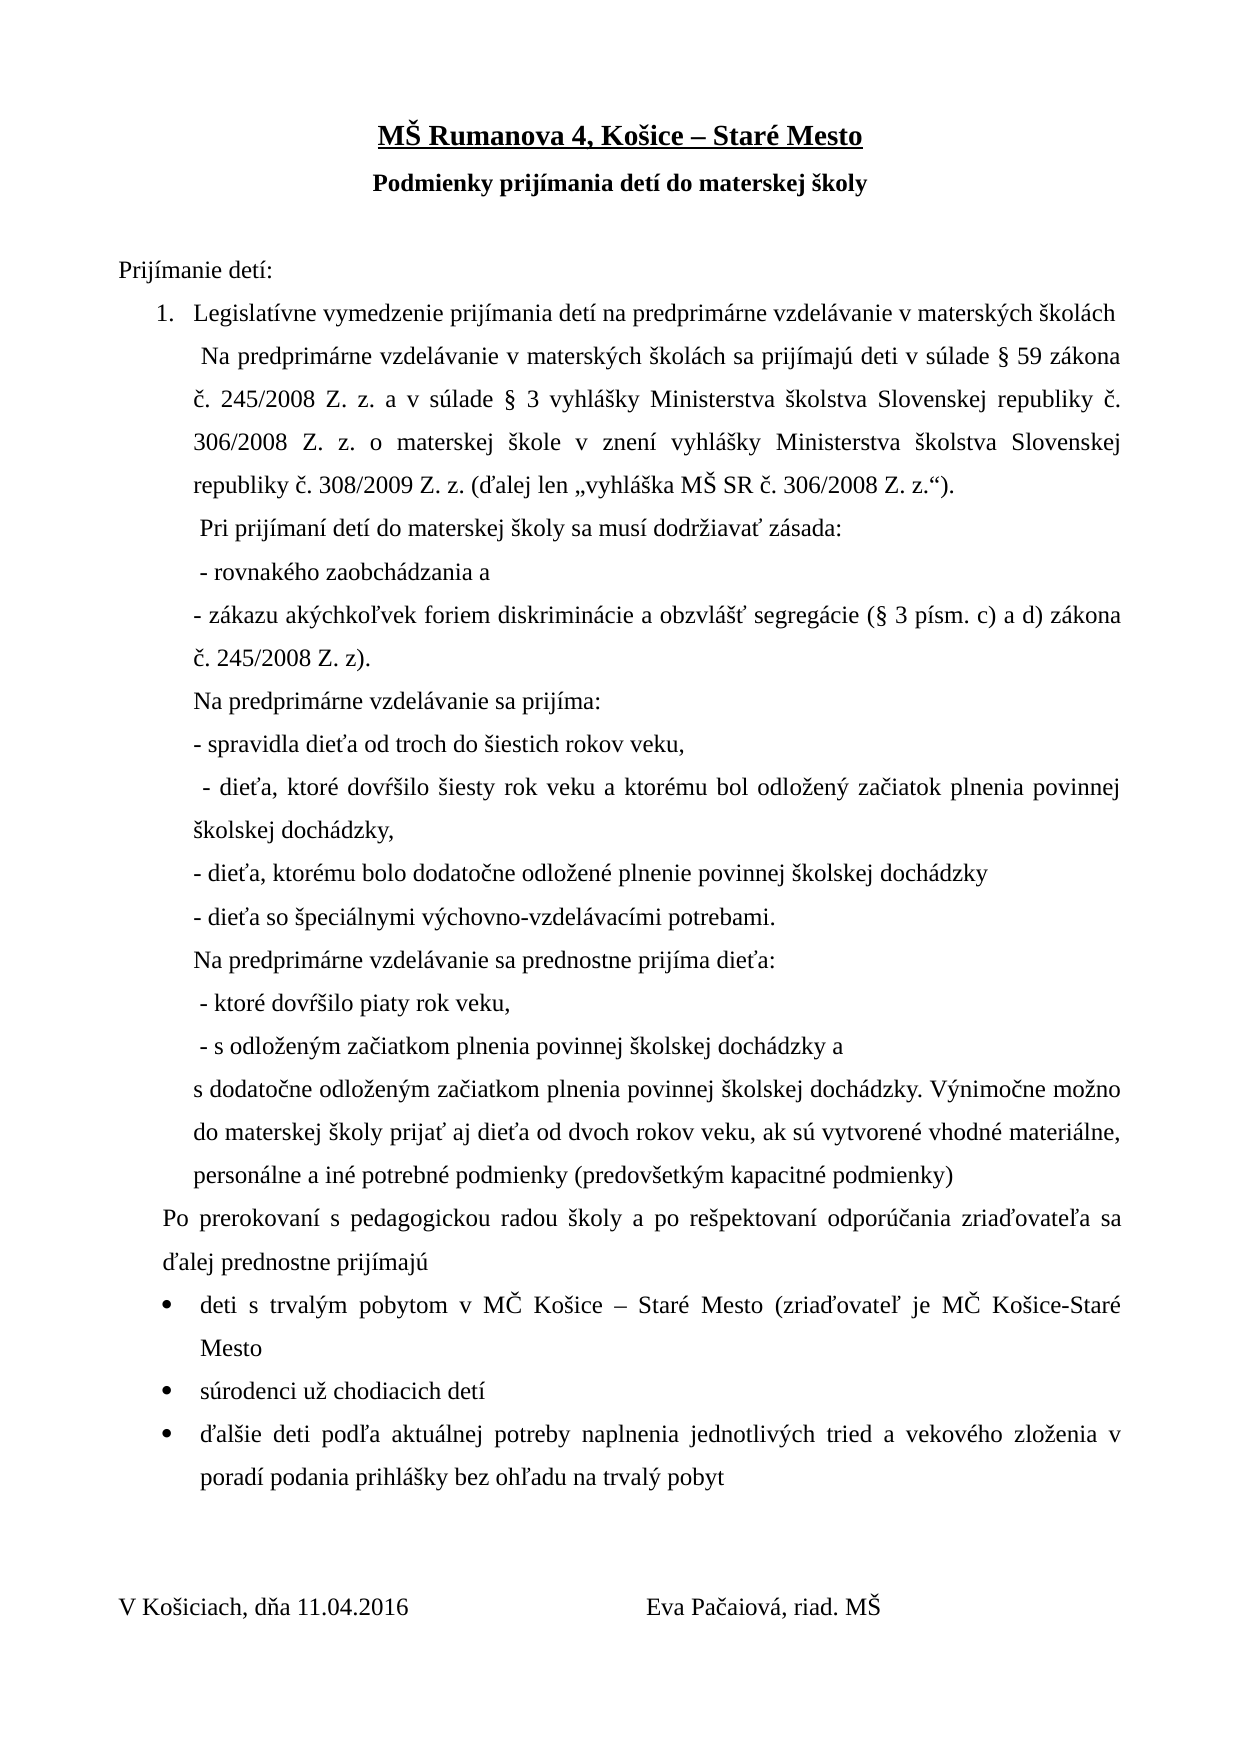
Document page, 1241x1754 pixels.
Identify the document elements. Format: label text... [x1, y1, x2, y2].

text s dodatočne odloženým začiatkom plnenia povinnej školskej dochádzky. Výnimočne možno do materskej školy prijať aj dieťa od dvoch rokov veku, ak sú vytvorené vhodné materiálne, personálne a iné potrebné podmienky (predovšetkým kapacitné podmienky) [193, 1074, 1122, 1189]
text - zákazu akýchkoľvek foriem diskriminácie a obzvlášť segregácie (§ 3 písm. c) a d) zákona č. 245/2008 Z. z). [193, 600, 1122, 672]
list deti s trvalým pobytom v MČ Košice – Staré Mesto (zriaďovateľ je MČ Košice-Staré Mesto [162, 1290, 1122, 1362]
text Na predprimárne vzdelávanie sa prijíma: [193, 686, 1122, 715]
text Prijímanie detí: [118, 255, 1122, 283]
text Na predprimárne vzdelávanie v materských školách sa prijímajú deti v súlade § 59 zákona č. 245/2008 Z. z. a v súlade § 3 vyhlášky Ministerstva školstva Slovenskej republiky č. 306/2008 Z. z. o materskej škole v znení vyhlášky Ministerstva školstva Slovenskej republiky č. 308/2009 Z. z. (ďalej len „vyhláška MŠ SR č. 306/2008 Z. z.“). [193, 341, 1122, 499]
text V Košiciach, dňa 11.04.2016 Eva Pačaiová, riad. MŠ [118, 1592, 1122, 1620]
text - spravidla dieťa od troch do šiestich rokov veku, [193, 729, 1122, 758]
text - ktoré dovŕšilo piaty rok veku, [193, 988, 1122, 1017]
text Na predprimárne vzdelávanie sa prednostne prijíma dieťa: [193, 945, 1122, 973]
text Pri prijímaní detí do materskej školy sa musí dodržiavať zásada: [193, 513, 1122, 542]
text - dieťa, ktoré dovŕšilo šiesty rok veku a ktorému bol odložený začiatok plnenia povinnej školskej dochádzky, [193, 772, 1122, 844]
text Podmienky prijímania detí do materskej školy [118, 168, 1122, 197]
text Po prerokovaní s pedagogickou radou školy a po rešpektovaní odporúčania zriaďovateľa sa ďalej prednostne prijímajú [162, 1203, 1122, 1275]
list ďalšie deti podľa aktuálnej potreby naplnenia jednotlivých tried a vekového zloženia v poradí podania prihlášky bez ohľadu na trvalý pobyt [162, 1419, 1122, 1491]
list súrodenci už chodiacich detí [162, 1376, 1122, 1405]
list Legislatívne vymedzenie prijímania detí na predprimárne vzdelávanie v materských školách [156, 298, 1122, 327]
text - dieťa, ktorému bolo dodatočne odložené plnenie povinnej školskej dochádzky [193, 858, 1122, 887]
text - dieťa so špeciálnymi výchovno-vzdelávacími potrebami. [193, 902, 1122, 930]
text - rovnakého zaobchádzania a [193, 557, 1122, 585]
text - s odloženým začiatkom plnenia povinnej školskej dochádzky a [193, 1031, 1122, 1060]
text MŠ Rumanova 4, Košice – Staré Mesto [118, 118, 1122, 152]
